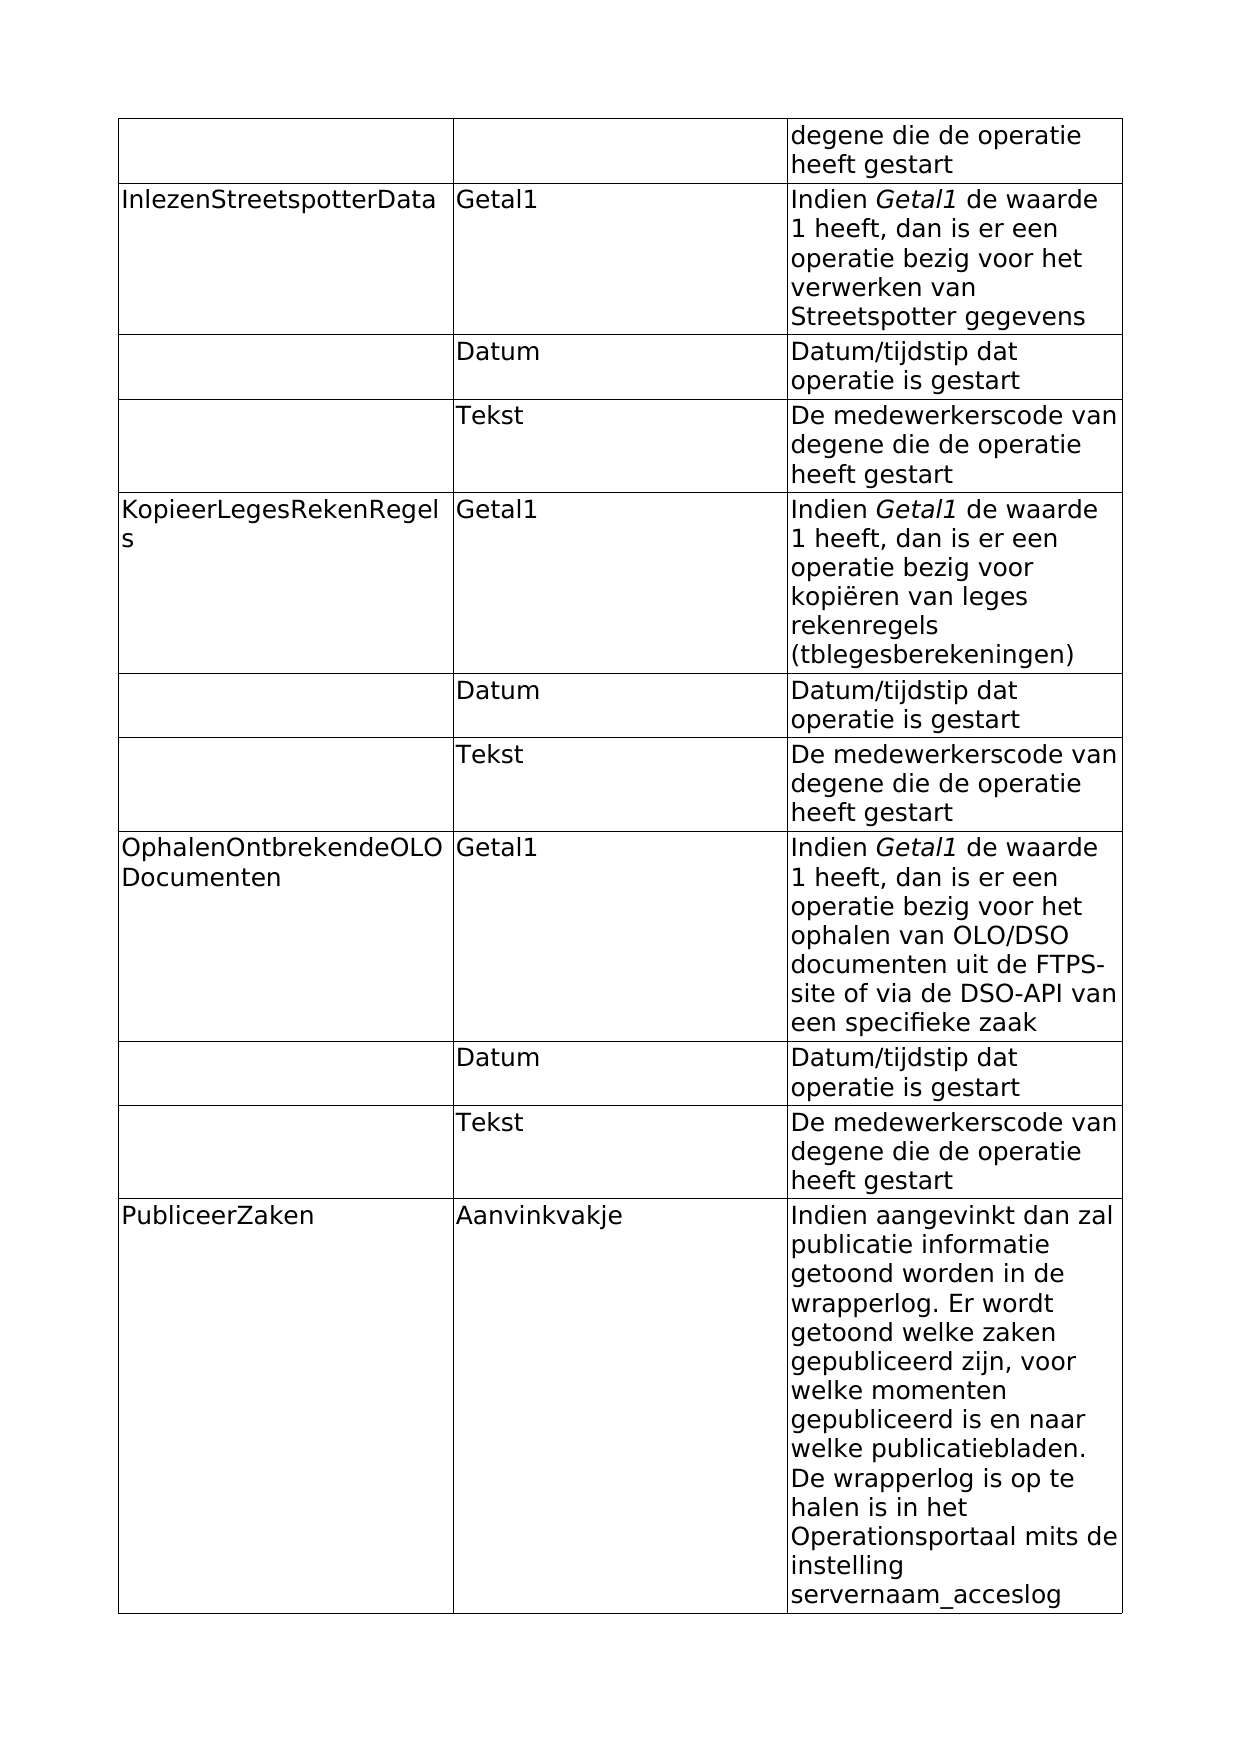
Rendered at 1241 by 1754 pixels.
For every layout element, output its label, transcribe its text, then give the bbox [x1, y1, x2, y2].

table_cell Indien Getal1 de waarde 1 heeft, dan is er een operatie bezig voor kopiëren van leges rekenregels (tblegesberekeningen) [788, 493, 1122, 673]
table_cell Tekst [454, 400, 787, 492]
table_cell Aanvinkvakje [454, 1199, 787, 1613]
table_cell KopieerLegesRekenRegels [119, 493, 453, 673]
table_cell Datum/tijdstip dat operatie is gestart [788, 1042, 1122, 1105]
table_cell InlezenStreetspotterData [119, 184, 453, 334]
table_cell Indien Getal1 de waarde 1 heeft, dan is er een operatie bezig voor het ophalen van OLO/DSO documenten uit de FTPS-site of via de DSO-API van een specifieke zaak [788, 832, 1122, 1041]
table_cell [119, 119, 453, 182]
table_cell Tekst [454, 1106, 787, 1198]
table_cell Datum/tijdstip dat operatie is gestart [788, 674, 1122, 737]
table_cell Getal1 [454, 493, 787, 673]
table_cell [119, 674, 453, 737]
table_cell Getal1 [454, 832, 787, 1041]
table_cell [454, 119, 787, 182]
table_cell Datum [454, 1042, 787, 1105]
table_cell [119, 335, 453, 398]
table_cell De medewerkerscode van degene die de operatie heeft gestart [788, 738, 1122, 831]
table_cell [119, 738, 453, 831]
table_cell [119, 1106, 453, 1198]
table_cell Indien aangevinkt dan zal publicatie informatie getoond worden in de wrapperlog. Er wordt getoond welke zaken gepubliceerd zijn, voor welke momenten gepubliceerd is en naar welke publicatiebladen. De wrapperlog is op te halen is in het Operationsportaal mits de instelling servernaam_acceslog [788, 1199, 1122, 1613]
table_cell De medewerkerscode van degene die de operatie heeft gestart [788, 1106, 1122, 1198]
table_cell [119, 1042, 453, 1105]
table_cell Tekst [454, 738, 787, 831]
table_cell Getal1 [454, 184, 787, 334]
table_cell Datum/tijdstip dat operatie is gestart [788, 335, 1122, 398]
table_cell De medewerkerscode van degene die de operatie heeft gestart [788, 400, 1122, 492]
table_cell Indien Getal1 de waarde 1 heeft, dan is er een operatie bezig voor het verwerken van Streetspotter gegevens [788, 184, 1122, 334]
table_cell degene die de operatie heeft gestart [788, 119, 1122, 182]
table_cell Datum [454, 674, 787, 737]
table_cell OphalenOntbrekendeOLODocumenten [119, 832, 453, 1041]
table_cell [119, 400, 453, 492]
table_cell Datum [454, 335, 787, 398]
table_cell PubliceerZaken [119, 1199, 453, 1613]
